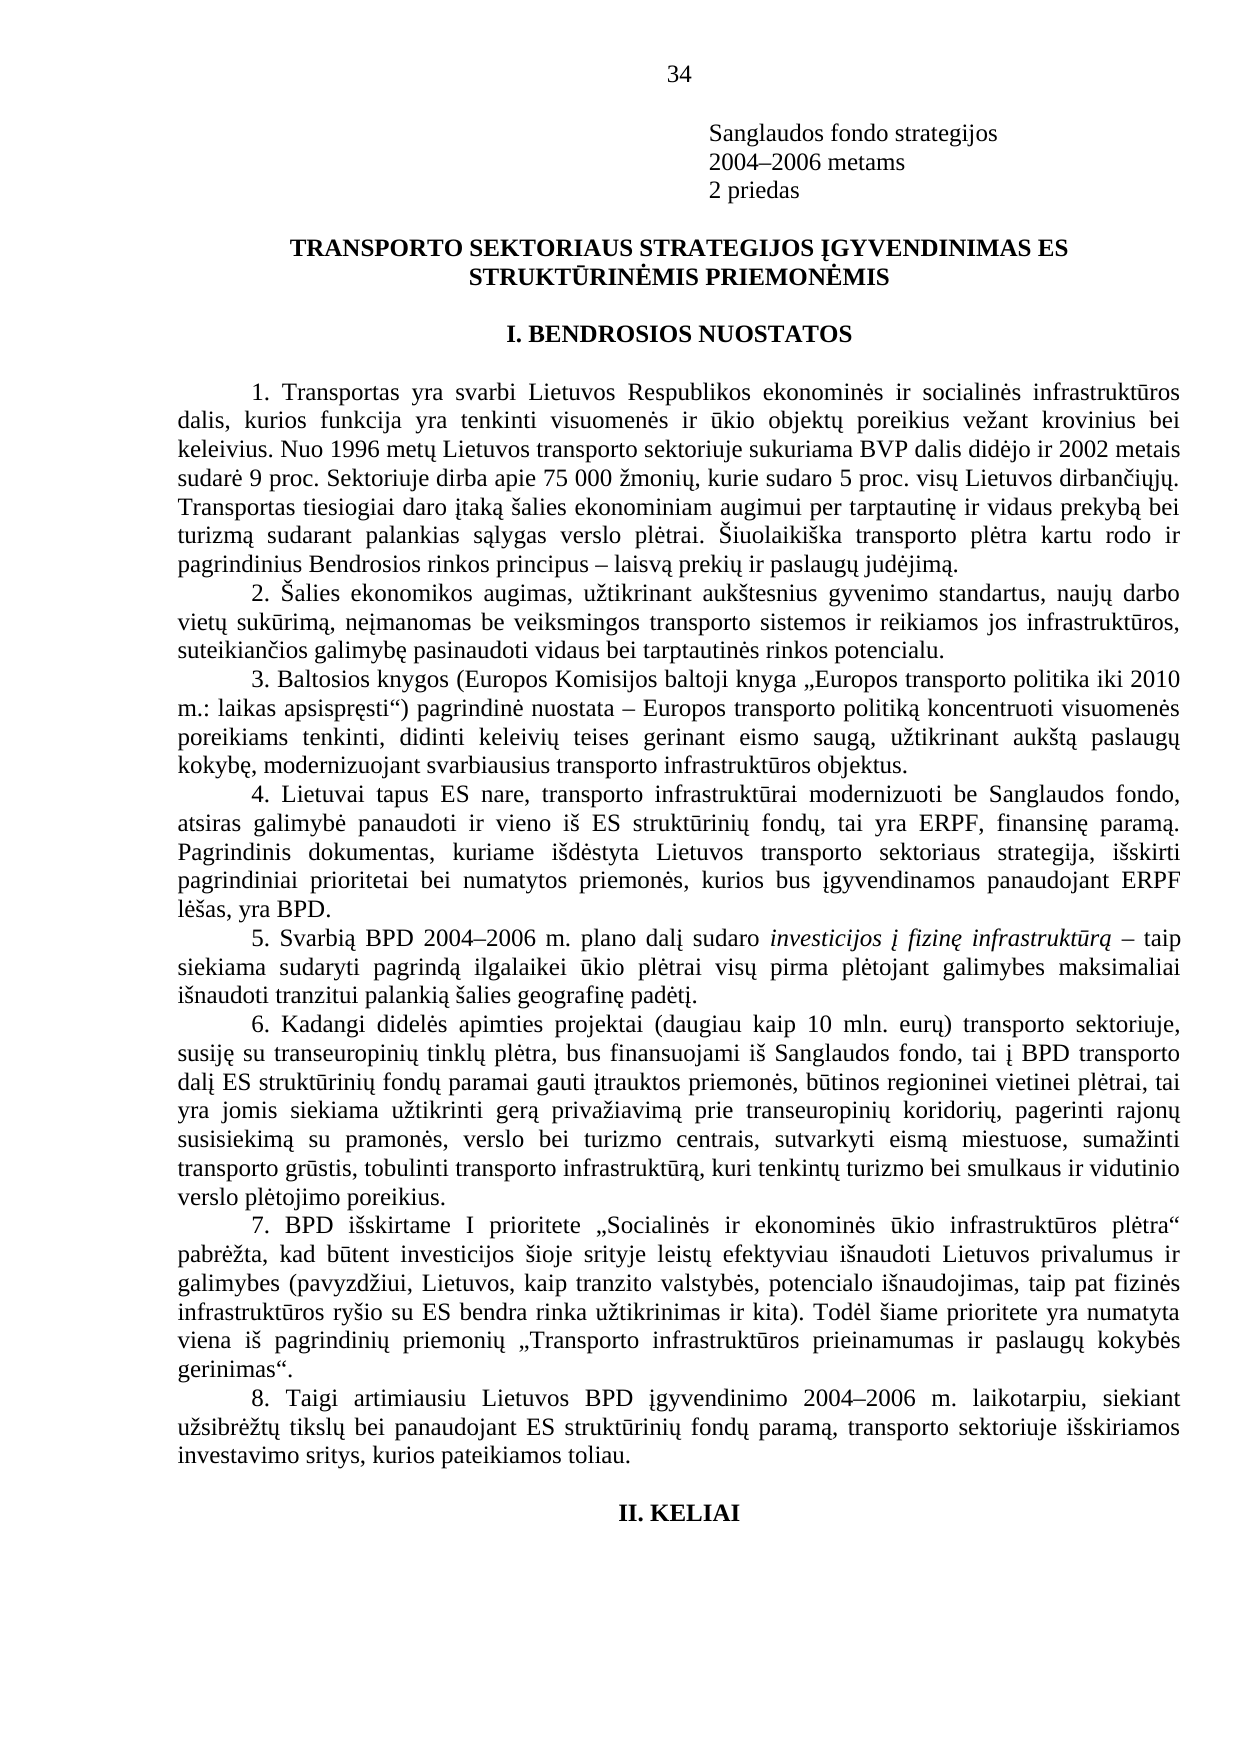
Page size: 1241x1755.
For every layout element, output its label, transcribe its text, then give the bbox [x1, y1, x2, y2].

text 7. BPD išskirtame I prioritete „Socialinės ir ekonominės ūkio infrastruktūros plėtra“ pabrėžta, kad būtent investicijos šioje srityje leistų efektyviau išnaudoti Lietuvos privalumus ir galimybes (pavyzdžiui, Lietuvos, kaip tranzito valstybės, potencialo išnaudojimas, taip pat fizinės infrastruktūros ryšio su ES bendra rinka užtikrinimas ir kita). Todėl šiame prioritete yra numatyta viena iš pagrindinių priemonių „Transporto infrastruktūros prieinamumas ir paslaugų kokybės gerinimas“. [177, 1211, 1181, 1383]
text 8. Taigi artimiausiu Lietuvos BPD įgyvendinimo 2004–2006 m. laikotarpiu, siekiant užsibrėžtų tikslų bei panaudojant ES struktūrinių fondų paramą, transporto sektoriuje išskiriamos investavimo sritys, kurios pateikiamos toliau. [177, 1383, 1181, 1469]
text 5. Svarbią BPD 2004–2006 m. plano dalį sudaro investicijos į fizinę infrastruktūrą – taip siekiama sudaryti pagrindą ilgalaikei ūkio plėtrai visų pirma plėtojant galimybes maksimaliai išnaudoti tranzitui palankią šalies geografinę padėtį. [177, 923, 1181, 1009]
text 2 priedas [177, 176, 1181, 204]
text TRANSPORTO SEKTORIAUS STRATEGIJOS ĮGYVENDINIMAS ES STRUKTŪRINĖMIS PRIEMONĖMIS [177, 233, 1181, 291]
text I. BENDROSIOS NUOSTATOS [177, 319, 1181, 348]
text 6. Kadangi didelės apimties projektai (daugiau kaip 10 mln. eurų) transporto sektoriuje, susiję su transeuropinių tinklų plėtra, bus finansuojami iš Sanglaudos fondo, tai į BPD transporto dalį ES struktūrinių fondų paramai gauti įtrauktos priemonės, būtinos regioninei vietinei plėtrai, tai yra jomis siekiama užtikrinti gerą privažiavimą prie transeuropinių koridorių, pagerinti rajonų susisiekimą su pramonės, verslo bei turizmo centrais, sutvarkyti eismą miestuose, sumažinti transporto grūstis, tobulinti transporto infrastruktūrą, kuri tenkintų turizmo bei smulkaus ir vidutinio verslo plėtojimo poreikius. [177, 1009, 1181, 1211]
text II. KELIAI [177, 1498, 1181, 1527]
text 3. Baltosios knygos (Europos Komisijos baltoji knyga „Europos transporto politika iki 2010 m.: laikas apsispręsti“) pagrindinė nuostata – Europos transporto politiką koncentruoti visuomenės poreikiams tenkinti, didinti keleivių teises gerinant eismo saugą, užtikrinant aukštą paslaugų kokybę, modernizuojant svarbiausius transporto infrastruktūros objektus. [177, 664, 1181, 779]
text 2. Šalies ekonomikos augimas, užtikrinant aukštesnius gyvenimo standartus, naujų darbo vietų sukūrimą, neįmanomas be veiksmingos transporto sistemos ir reikiamos jos infrastruktūros, suteikiančios galimybę pasinaudoti vidaus bei tarptautinės rinkos potencialu. [177, 578, 1181, 664]
text 2004–2006 metams [177, 147, 1181, 176]
text Sanglaudos fondo strategijos [177, 118, 1181, 147]
text 4. Lietuvai tapus ES nare, transporto infrastruktūrai modernizuoti be Sanglaudos fondo, atsiras galimybė panaudoti ir vieno iš ES struktūrinių fondų, tai yra ERPF, finansinę paramą. Pagrindinis dokumentas, kuriame išdėstyta Lietuvos transporto sektoriaus strategija, išskirti pagrindiniai prioritetai bei numatytos priemonės, kurios bus įgyvendinamos panaudojant ERPF lėšas, yra BPD. [177, 779, 1181, 923]
text 1. Transportas yra svarbi Lietuvos Respublikos ekonominės ir socialinės infrastruktūros dalis, kurios funkcija yra tenkinti visuomenės ir ūkio objektų poreikius vežant krovinius bei keleivius. Nuo 1996 metų Lietuvos transporto sektoriuje sukuriama BVP dalis didėjo ir 2002 metais sudarė 9 proc. Sektoriuje dirba apie 75 000 žmonių, kurie sudaro 5 proc. visų Lietuvos dirbančiųjų. Transportas tiesiogiai daro įtaką šalies ekonominiam augimui per tarptautinę ir vidaus prekybą bei turizmą sudarant palankias sąlygas verslo plėtrai. Šiuolaikiška transporto plėtra kartu rodo ir pagrindinius Bendrosios rinkos principus – laisvą prekių ir paslaugų judėjimą. [177, 377, 1181, 578]
